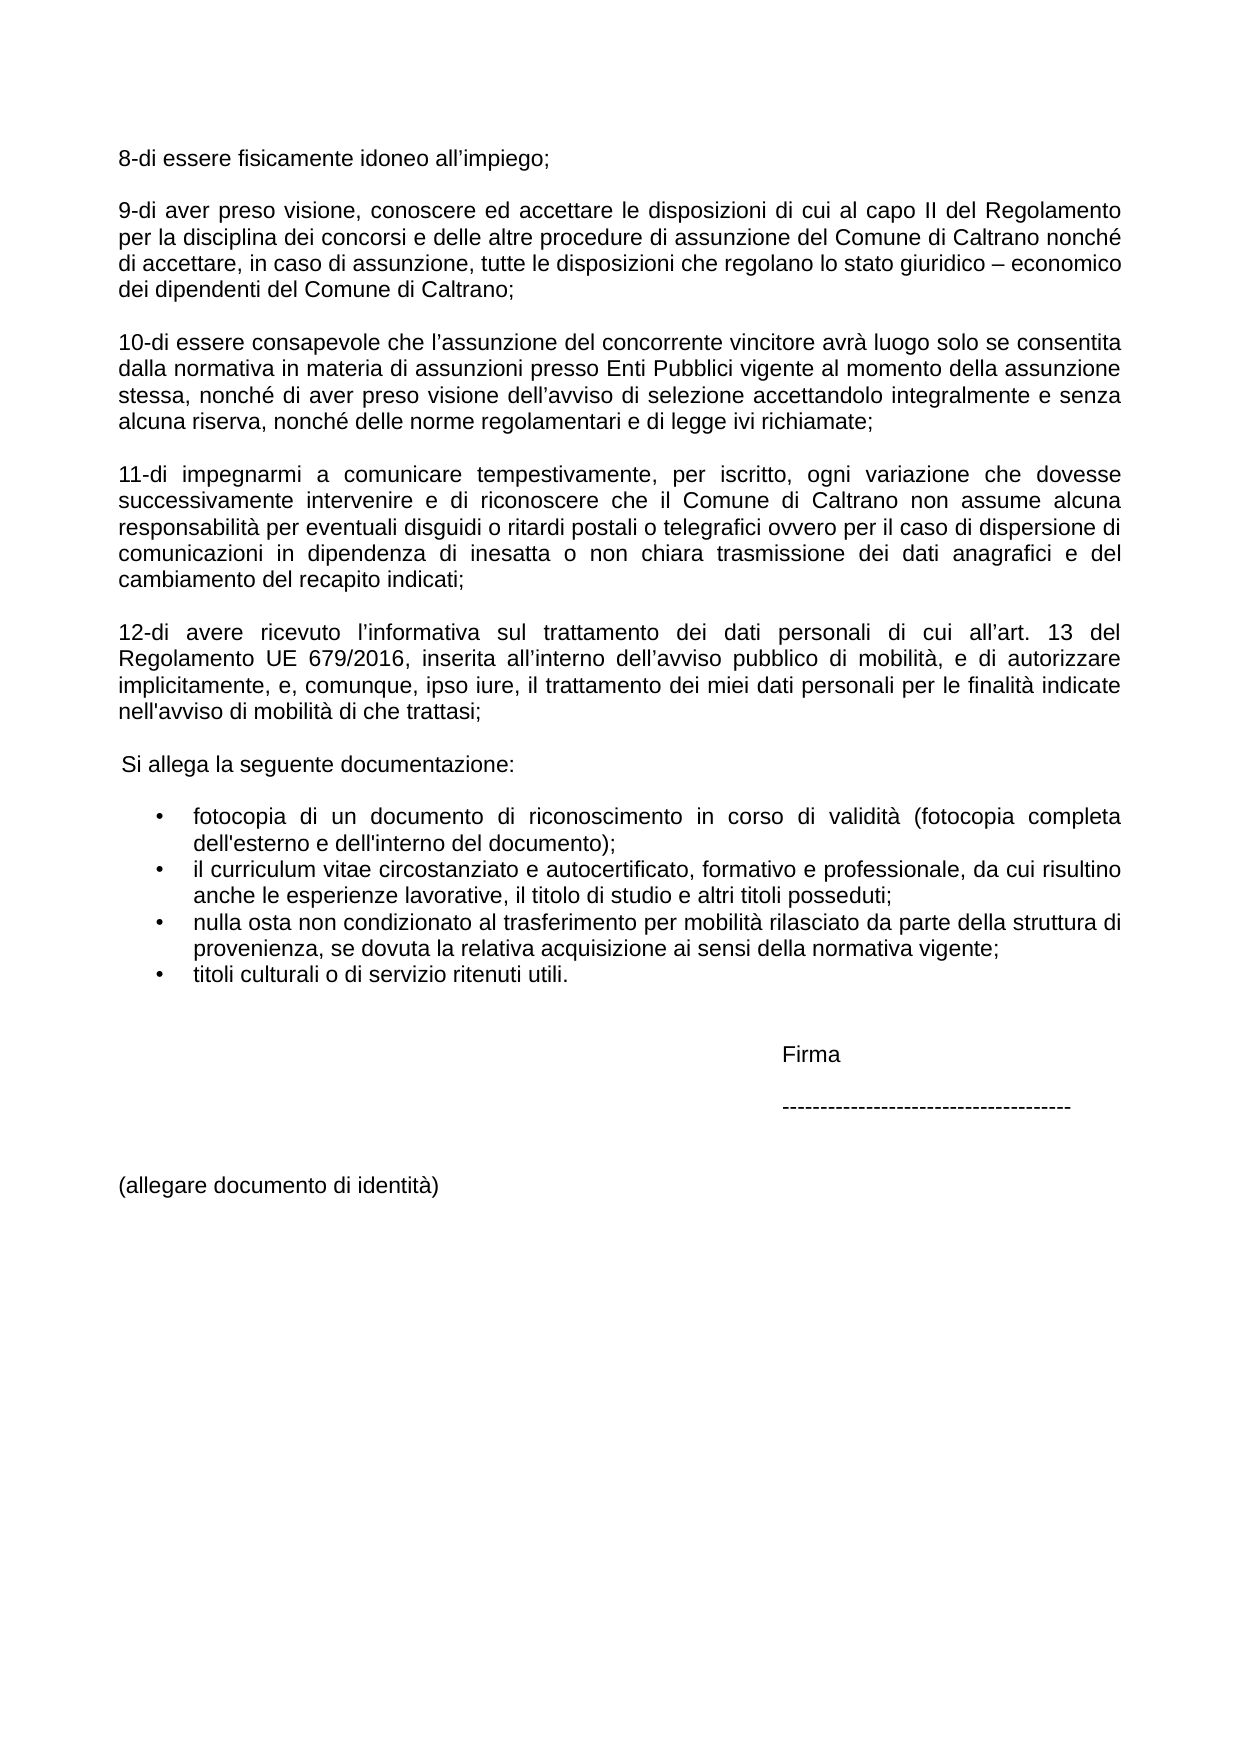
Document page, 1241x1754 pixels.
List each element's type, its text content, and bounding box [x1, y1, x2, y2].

text Si allega la seguente documentazione: [121, 751, 1122, 777]
text 9-di aver preso visione, conoscere ed accettare le disposizioni di cui al capo II del Regolamento per la disciplina dei concorsi e delle altre procedure di assunzione del Comune di Caltrano nonché di accettare, in caso di assunzione, tutte le disposizioni che regolano lo stato giuridico – economico dei dipendenti del Comune di Caltrano; [118, 197, 1122, 303]
text 10-di essere consapevole che l’assunzione del concorrente vincitore avrà luogo solo se consentita dalla normativa in materia di assunzioni presso Enti Pubblici vigente al momento della assunzione stessa, nonché di aver preso visione dell’avviso di selezione accettandolo integralmente e senza alcuna riserva, nonché delle norme regolamentari e di legge ivi richiamate; [118, 329, 1122, 434]
text 12-di avere ricevuto l’informativa sul trattamento dei dati personali di cui all’art. 13 del Regolamento UE 679/2016, inserita all’interno dell’avviso pubblico di mobilità, e di autorizzare implicitamente, e, comunque, ipso iure, il trattamento dei miei dati personali per le finalità indicate nell'avviso di mobilità di che trattasi; [118, 619, 1122, 724]
text 11-di impegnarmi a comunicare tempestivamente, per iscritto, ogni variazione che dovesse successivamente intervenire e di riconoscere che il Comune di Caltrano non assume alcuna responsabilità per eventuali disguidi o ritardi postali o telegrafici ovvero per il caso di dispersione di comunicazioni in dipendenza di inesatta o non chiara trasmissione dei dati anagrafici e del cambiamento del recapito indicati; [118, 461, 1122, 592]
text 8-di essere fisicamente idoneo all’impiego; [118, 144, 1122, 171]
text -------------------------------------- [782, 1093, 1122, 1119]
list nulla osta non condizionato al trasferimento per mobilità rilasciato da parte della struttura di provenienza, se dovuta la relativa acquisizione ai sensi della normativa vigente; [156, 909, 1122, 961]
list il curriculum vitae circostanziato e autocertificato, formativo e professionale, da cui risultino anche le esperienze lavorative, il titolo di studio e altri titoli posseduti; [156, 856, 1122, 909]
text Firma [782, 1041, 1122, 1067]
list titoli culturali o di servizio ritenuti utili. [156, 961, 1122, 988]
text (allegare documento di identità) [118, 1172, 1122, 1199]
list fotocopia di un documento di riconoscimento in corso di validità (fotocopia completa dell'esterno e dell'interno del documento); [156, 803, 1122, 856]
